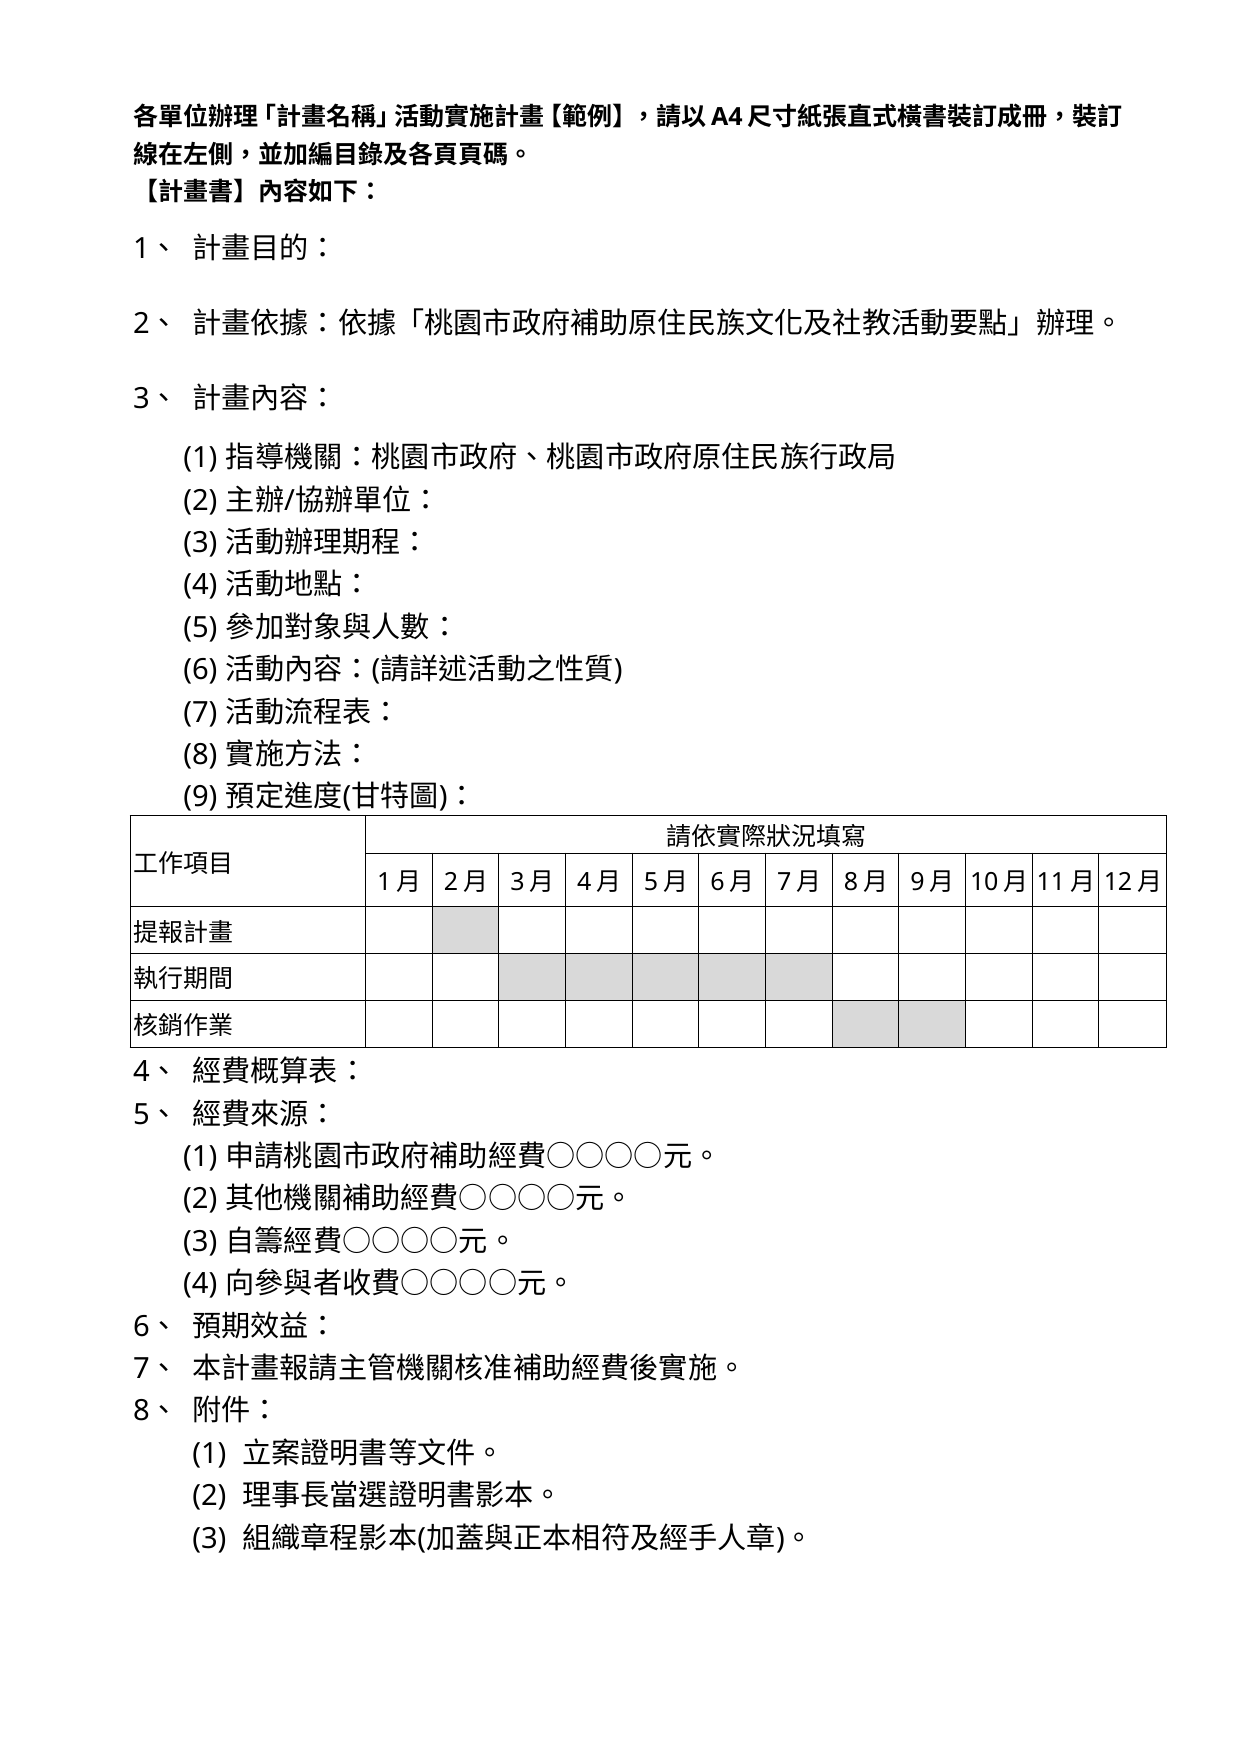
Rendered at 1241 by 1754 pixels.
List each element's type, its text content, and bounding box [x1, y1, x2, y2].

list 自籌經費○○○○元。 [183, 1217, 1122, 1260]
table_cell [366, 1001, 432, 1047]
table_cell [499, 1001, 565, 1047]
list 其他機關補助經費○○○○元。 [183, 1175, 1122, 1217]
table_cell 執行期間 [131, 954, 365, 1000]
table_cell 6月 [699, 854, 765, 906]
list 活動內容：(請詳述活動之性質) [183, 646, 1122, 688]
list 預期效益： [133, 1302, 1122, 1344]
table_cell [433, 907, 498, 953]
table_cell [766, 954, 832, 1000]
list 經費來源： [133, 1090, 1122, 1133]
table_cell [1033, 907, 1098, 953]
table_cell [699, 907, 765, 953]
list 申請桃園市政府補助經費○○○○元。 [183, 1133, 1122, 1175]
table_cell [899, 907, 965, 953]
table_cell [699, 954, 765, 1000]
list 預定進度(甘特圖)： [183, 773, 1122, 815]
table_cell 12月 [1099, 854, 1166, 906]
table_cell [899, 1001, 965, 1047]
table_cell [633, 954, 698, 1000]
table_cell [833, 954, 898, 1000]
table_cell 2月 [433, 854, 498, 906]
table_cell [566, 907, 632, 953]
list 附件： [133, 1387, 1122, 1429]
table_cell [833, 1001, 898, 1047]
list 本計畫報請主管機關核准補助經費後實施。 [133, 1344, 1122, 1387]
table_cell 提報計畫 [131, 907, 365, 953]
list 向參與者收費○○○○元。 [183, 1260, 1122, 1302]
list 理事長當選證明書影本。 [192, 1472, 1122, 1514]
table_cell [1099, 954, 1166, 1000]
table_cell 9月 [899, 854, 965, 906]
list 實施方法： [183, 731, 1122, 773]
table_cell 10月 [966, 854, 1032, 906]
table_cell [366, 907, 432, 953]
table_cell [499, 907, 565, 953]
table_cell 3月 [499, 854, 565, 906]
table_cell [699, 1001, 765, 1047]
table_cell [433, 1001, 498, 1047]
table_cell 4月 [566, 854, 632, 906]
table_cell [633, 1001, 698, 1047]
table_cell [966, 954, 1032, 1000]
table_cell [966, 907, 1032, 953]
table_header 請依實際狀況填寫 [366, 816, 1166, 853]
list 計畫內容： [133, 359, 1122, 434]
list 指導機關：桃園市政府、桃園市政府原住民族行政局 [183, 434, 1122, 476]
table_cell 11月 [1033, 854, 1098, 906]
list 參加對象與人數： [183, 603, 1122, 646]
table_cell 5月 [633, 854, 698, 906]
table_cell [499, 954, 565, 1000]
table_cell [566, 954, 632, 1000]
table_cell [1033, 954, 1098, 1000]
table_cell 8月 [833, 854, 898, 906]
table_cell 核銷作業 [131, 1001, 365, 1047]
table_cell 7月 [766, 854, 832, 906]
text 各單位辦理「計畫名稱」活動實施計畫【範例】，請以A4尺寸紙張直式橫書裝訂成冊，裝訂線在左側，並加編目錄及各頁頁碼。 [133, 96, 1122, 171]
table_cell [1099, 907, 1166, 953]
table_cell [833, 907, 898, 953]
text 【計畫書】內容如下： [133, 171, 1122, 209]
table_cell [433, 954, 498, 1000]
table_cell [899, 954, 965, 1000]
table_cell [766, 907, 832, 953]
list 組織章程影本(加蓋與正本相符及經手人章)。 [192, 1514, 1122, 1557]
list 經費概算表： [133, 1048, 1122, 1090]
table_cell [1033, 1001, 1098, 1047]
list 計畫目的： [133, 209, 1122, 284]
list 計畫依據：依據「桃園市政府補助原住民族文化及社教活動要點」辦理。 [133, 284, 1122, 359]
list 活動地點： [183, 561, 1122, 603]
table_cell [766, 1001, 832, 1047]
list 立案證明書等文件。 [192, 1429, 1122, 1472]
list 活動辦理期程： [183, 518, 1122, 561]
table_header 工作項目 [131, 816, 365, 906]
list 主辦/協辦單位： [183, 476, 1122, 518]
table_cell 1月 [366, 854, 432, 906]
table_cell [366, 954, 432, 1000]
table_cell [633, 907, 698, 953]
table_cell [1099, 1001, 1166, 1047]
table_cell [566, 1001, 632, 1047]
list 活動流程表： [183, 688, 1122, 731]
table_cell [966, 1001, 1032, 1047]
